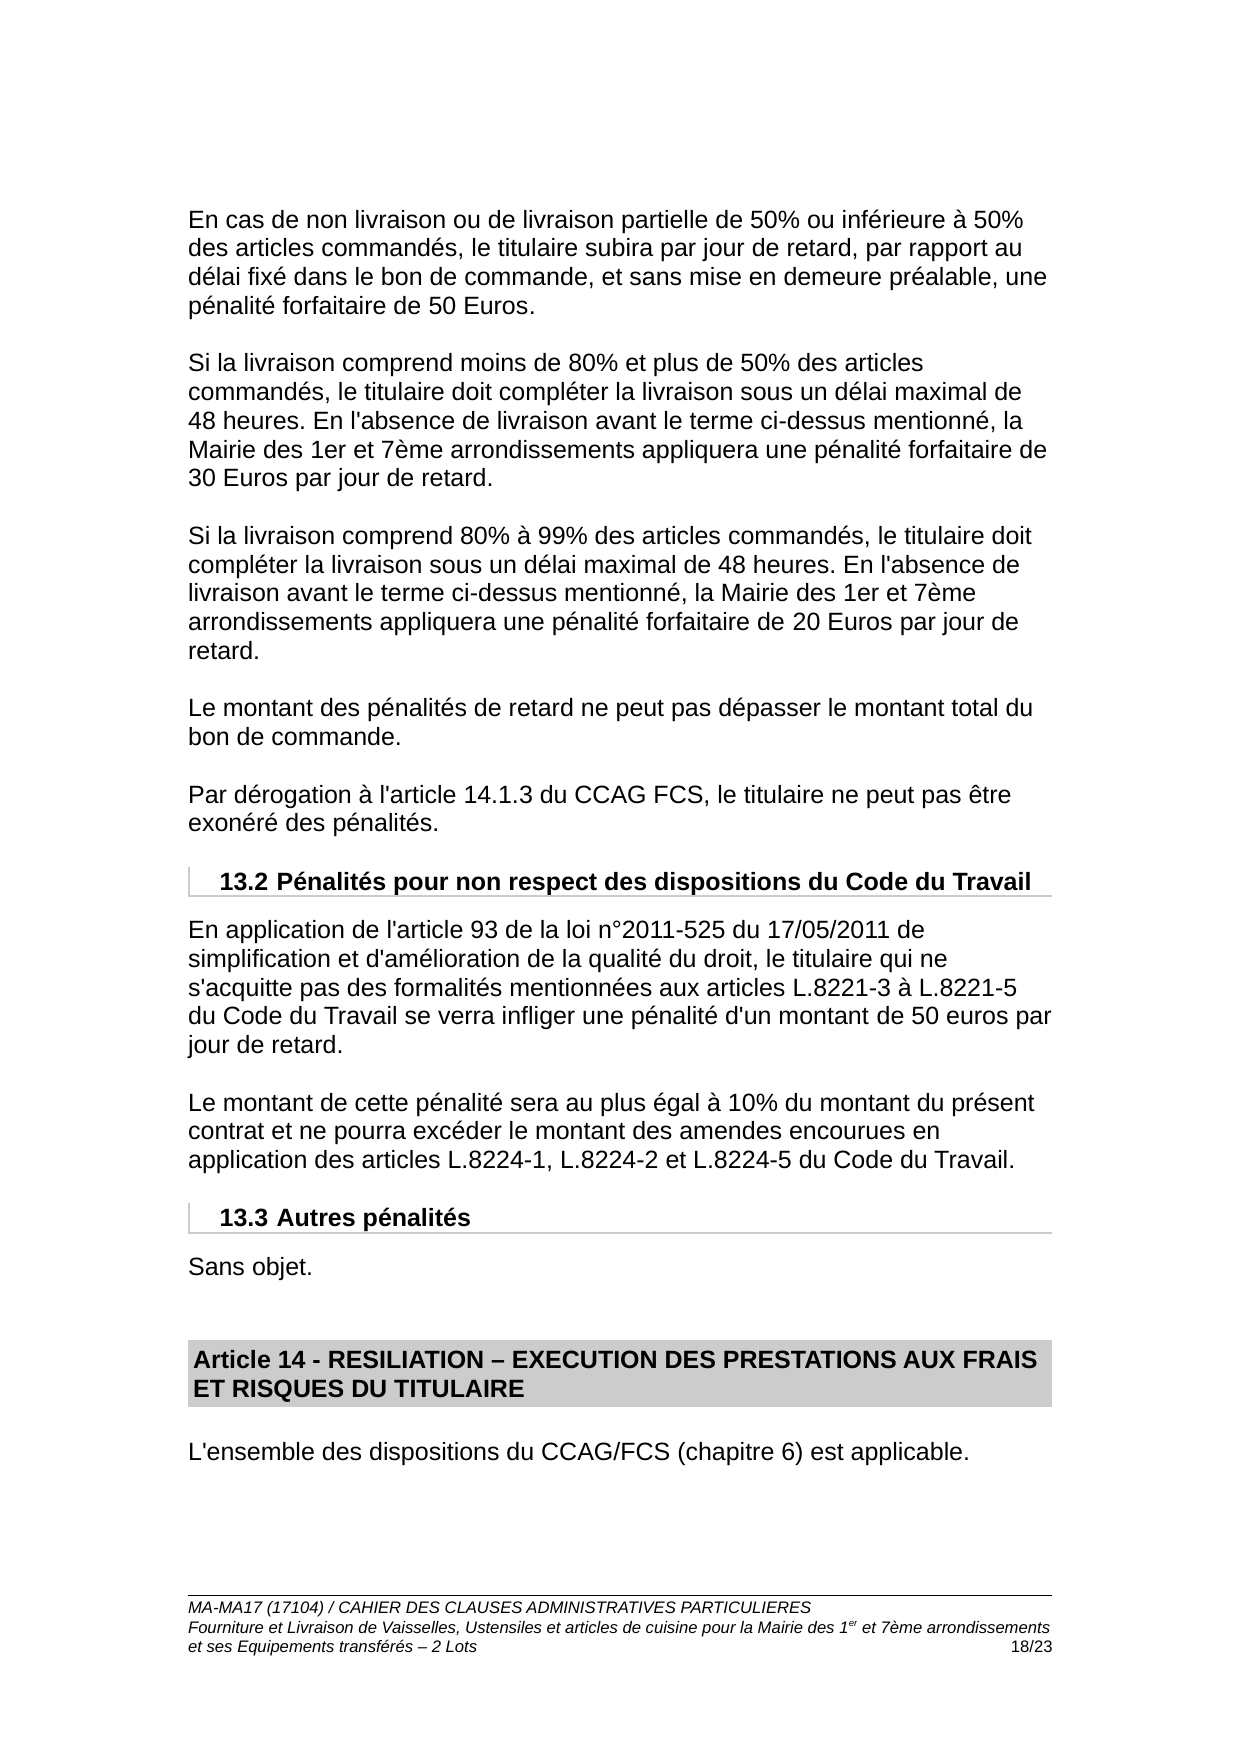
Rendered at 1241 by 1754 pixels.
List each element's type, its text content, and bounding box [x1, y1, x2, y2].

subtitle Pénalités pour non respect des dispositions du Code du Travail [190, 867, 1052, 895]
text Si la livraison comprend moins de 80% et plus de 50% des articles commandés, le titulaire doit compléter la livraison sous un délai maximal de 48 heures. En l'absence de livraison avant le terme ci-dessus mentionné, la Mairie des 1er et 7ème arrondissements appliquera une pénalité forfaitaire de 30 Euros par jour de retard. [188, 348, 1052, 492]
text Si la livraison comprend 80% à 99% des articles commandés, le titulaire doit compléter la livraison sous un délai maximal de 48 heures. En l'absence de livraison avant le terme ci-dessus mentionné, la Mairie des 1er et 7ème arrondissements appliquera une pénalité forfaitaire de 20 Euros par jour de retard. [188, 521, 1052, 664]
text L'ensemble des dispositions du CCAG/FCS (chapitre 6) est applicable. [188, 1437, 1052, 1466]
text Le montant de cette pénalité sera au plus égal à 10% du montant du présent contrat et ne pourra excéder le montant des amendes encourues en application des articles L.8224-1, L.8224-2 et L.8224-5 du Code du Travail. [188, 1088, 1052, 1174]
text Sans objet. [188, 1252, 1052, 1281]
subtitle RESILIATION – EXECUTION DES PRESTATIONS AUX FRAIS ET RISQUES DU TITULAIRE [190, 1342, 1050, 1405]
text En cas de non livraison ou de livraison partielle de 50% ou inférieure à 50% des articles commandés, le titulaire subira par jour de retard, par rapport au délai fixé dans le bon de commande, et sans mise en demeure préalable, une pénalité forfaitaire de 50 Euros. [188, 204, 1052, 319]
text Le montant des pénalités de retard ne peut pas dépasser le montant total du bon de commande. [188, 693, 1052, 751]
text En application de l'article 93 de la loi n°2011-525 du 17/05/2011 de simplification et d'amélioration de la qualité du droit, le titulaire qui ne s'acquitte pas des formalités mentionnées aux articles L.8221-3 à L.8221-5 du Code du Travail se verra infliger une pénalité d'un montant de 50 euros par jour de retard. [188, 915, 1052, 1059]
subtitle Autres pénalités [190, 1203, 1052, 1232]
text Par dérogation à l'article 14.1.3 du CCAG FCS, le titulaire ne peut pas être exonéré des pénalités. [188, 779, 1052, 837]
